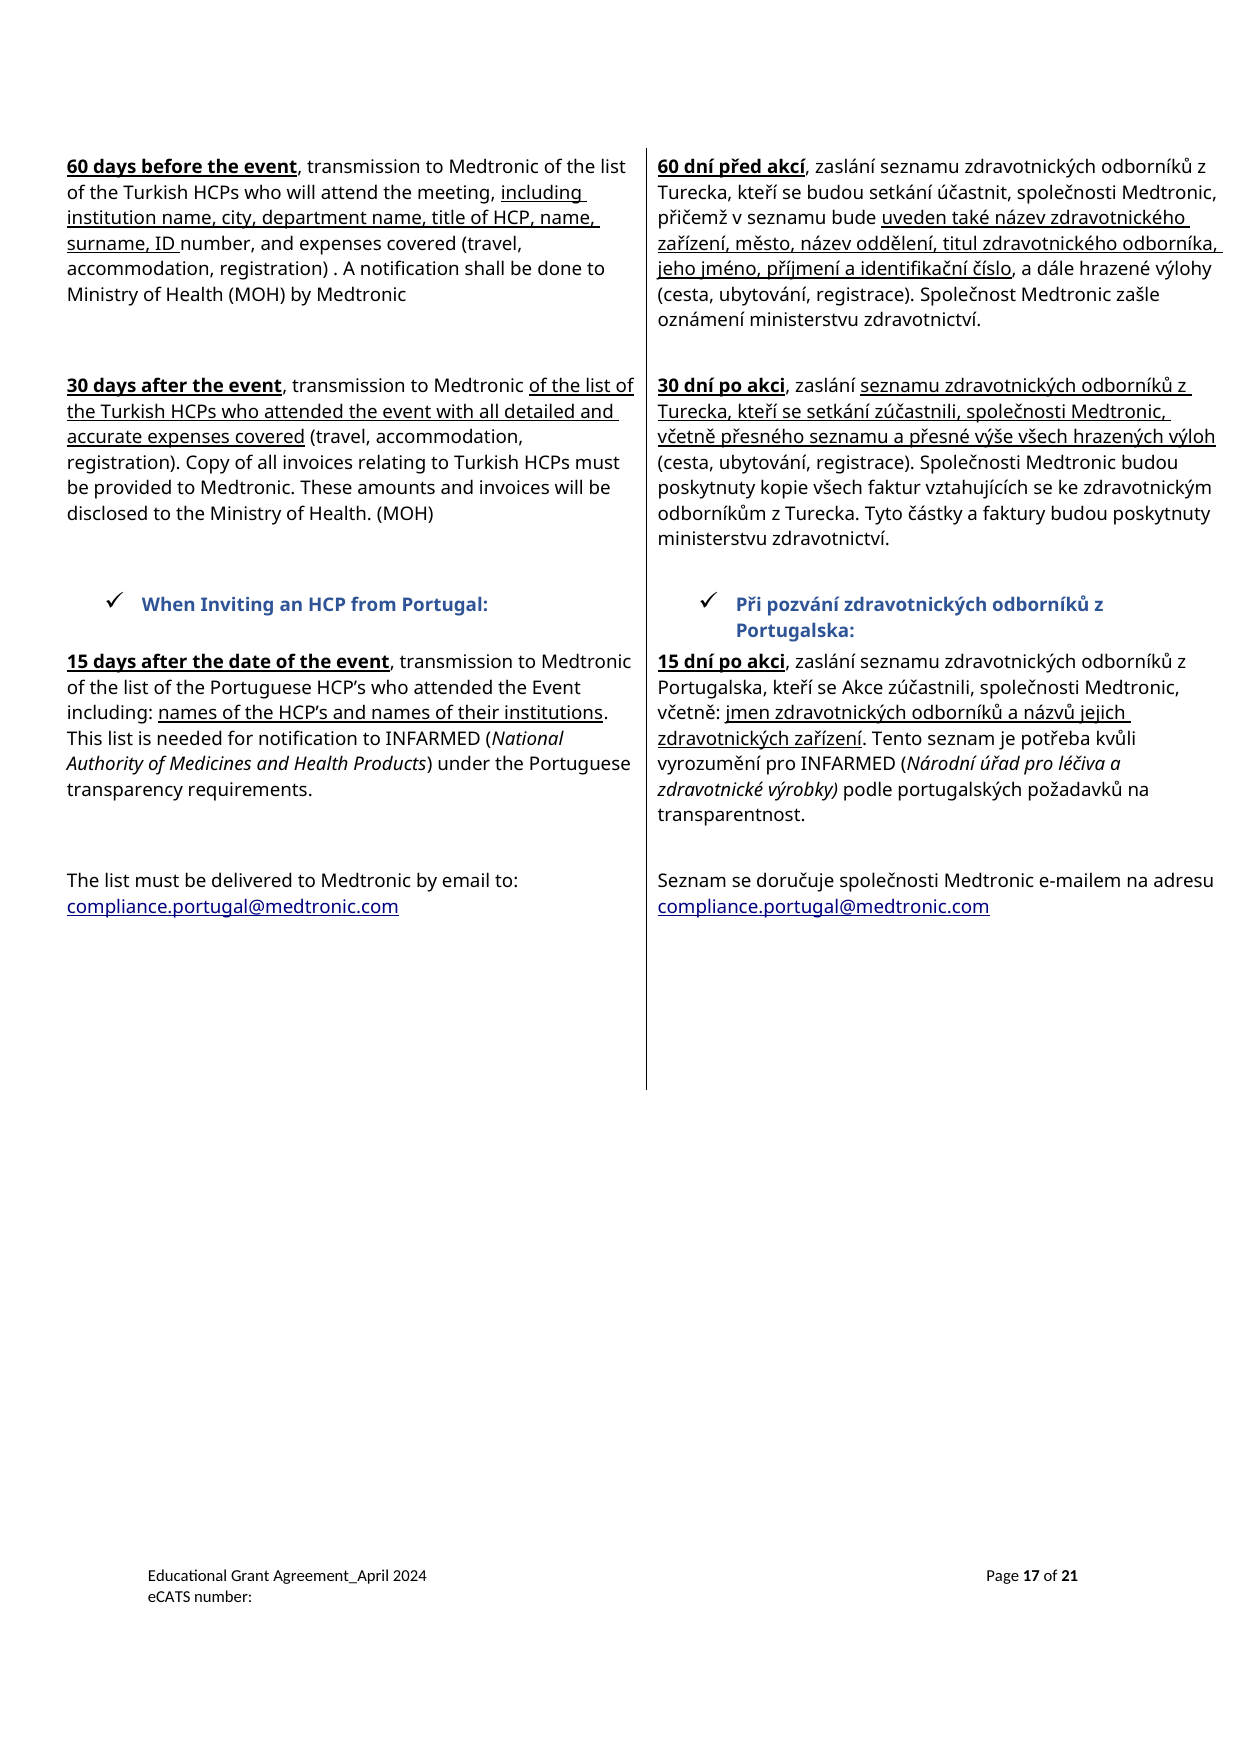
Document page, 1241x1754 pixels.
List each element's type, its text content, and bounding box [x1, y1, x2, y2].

table_cell 15 days after the date of the event, transmission to Medtronic of the list of the Portuguese HCP’s who attended the Event including: names of the HCP’s and names of their institutions. This list is needed for notification to INFARMED (National Authority of Medicines and Health Products) under the Portuguese transparency requirements. [55, 643, 646, 827]
table_cell 60 days before the event, transmission to Medtronic of the list of the Turkish HCPs who will attend the meeting, including institution name, city, department name, title of HCP, name, surname, ID number, and expenses covered (travel, accommodation, registration) . A notification shall be done to Ministry of Health (MOH) by Medtronic [55, 148, 646, 332]
table_cell [647, 919, 1237, 953]
table_cell 15 dní po akci, zaslání seznamu zdravotnických odborníků z Portugalska, kteří se Akce zúčastnili, společnosti Medtronic, včetně: jmen zdravotnických odborníků a názvů jejich zdravotnických zařízení. Tento seznam je potřeba kvůli vyrozumění pro INFARMED (Národní úřad pro léčiva a zdravotnické výrobky) podle portugalských požadavků na transparentnost. [647, 643, 1237, 827]
table_cell 30 days after the event, transmission to Medtronic of the list of the Turkish HCPs who attended the event with all detailed and accurate expenses covered (travel, accommodation, registration). Copy of all invoices relating to Turkish HCPs must be provided to Medtronic. These amounts and invoices will be disclosed to the Ministry of Health. (MOH) [55, 367, 646, 551]
table_cell 60 dní před akcí, zaslání seznamu zdravotnických odborníků z Turecka, kteří se budou setkání účastnit, společnosti Medtronic, přičemž v seznamu bude uveden také název zdravotnického zařízení, město, název oddělení, titul zdravotnického odborníka, jeho jméno, příjmení a identifikační číslo, a dále hrazené výlohy (cesta, ubytování, registrace). Společnost Medtronic zašle oznámení ministerstvu zdravotnictví. [647, 148, 1237, 332]
table_cell [647, 1056, 1237, 1090]
table_cell [647, 953, 1237, 987]
table_cell [55, 1022, 646, 1056]
table_cell [647, 1022, 1237, 1056]
table_cell [55, 953, 646, 987]
table_cell Při pozvání zdravotnických odborníků z Portugalska: [647, 586, 1237, 642]
table_cell [647, 987, 1237, 1022]
table_cell [647, 332, 1237, 367]
table_cell [647, 551, 1237, 586]
table_cell [55, 919, 646, 953]
table_cell When Inviting an HCP from Portugal: [55, 586, 646, 642]
table_cell [55, 987, 646, 1022]
table_cell [55, 1056, 646, 1090]
table_cell Seznam se doručuje společnosti Medtronic e-mailem na adresu compliance.portugal@medtronic.com [647, 861, 1237, 918]
table_cell [55, 827, 646, 861]
table_cell [55, 551, 646, 586]
table_cell [647, 827, 1237, 861]
table_cell 30 dní po akci, zaslání seznamu zdravotnických odborníků z Turecka, kteří se setkání zúčastnili, společnosti Medtronic, včetně přesného seznamu a přesné výše všech hrazených výloh (cesta, ubytování, registrace). Společnosti Medtronic budou poskytnuty kopie všech faktur vztahujících se ke zdravotnickým odborníkům z Turecka. Tyto částky a faktury budou poskytnuty ministerstvu zdravotnictví. [647, 367, 1237, 551]
table_cell [55, 332, 646, 367]
table_cell The list must be delivered to Medtronic by email to: compliance.portugal@medtronic.com [55, 861, 646, 918]
